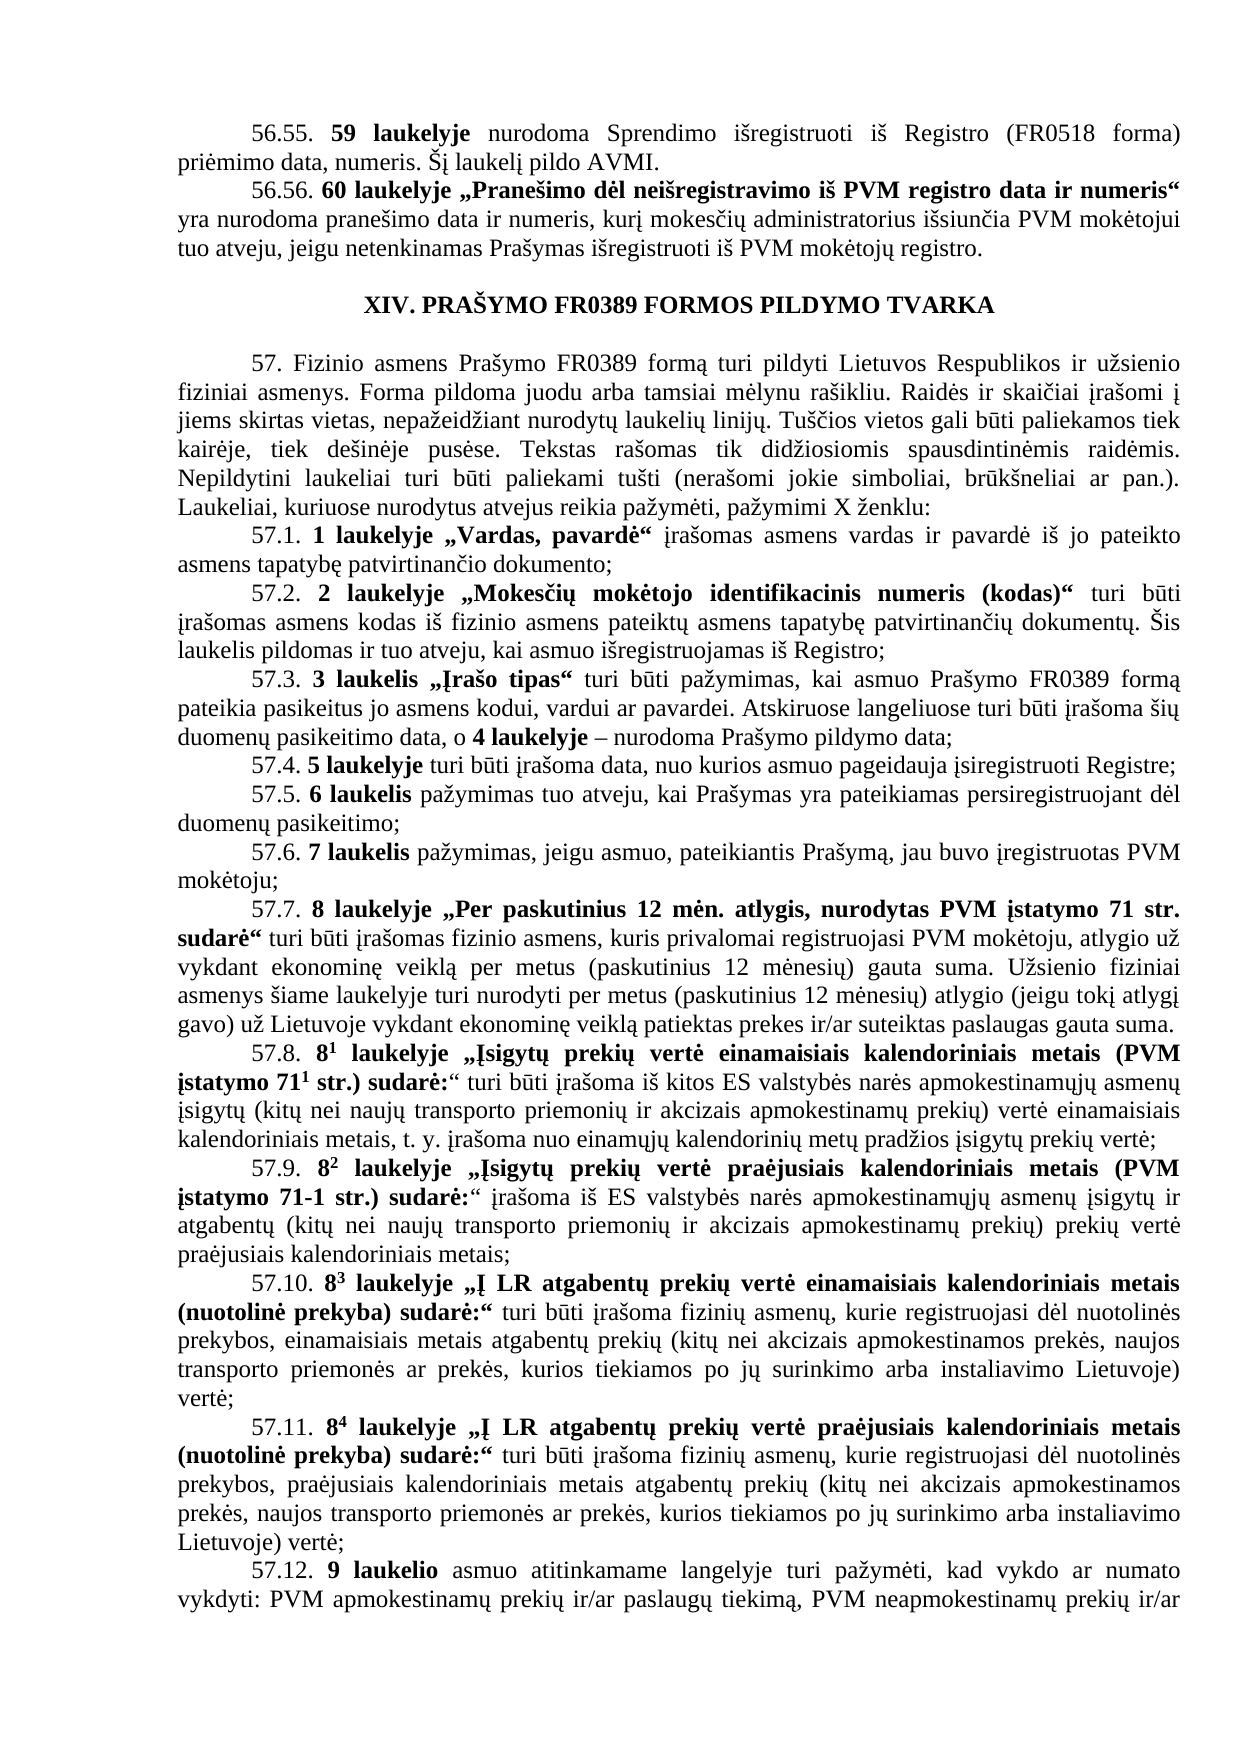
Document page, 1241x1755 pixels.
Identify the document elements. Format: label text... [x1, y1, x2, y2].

text 57.10. 83 laukelyje „Į LR atgabentų prekių vertė einamaisiais kalendoriniais metais (nuotolinė prekyba) sudarė:“ turi būti įrašoma fizinių asmenų, kurie registruojasi dėl nuotolinės prekybos, einamaisiais metais atgabentų prekių (kitų nei akcizais apmokestinamos prekės, naujos transporto priemonės ar prekės, kurios tiekiamos po jų surinkimo arba instaliavimo Lietuvoje) vertė; [177, 1268, 1181, 1412]
text 57.11. 84 laukelyje „Į LR atgabentų prekių vertė praėjusiais kalendoriniais metais (nuotolinė prekyba) sudarė:“ turi būti įrašoma fizinių asmenų, kurie registruojasi dėl nuotolinės prekybos, praėjusiais kalendoriniais metais atgabentų prekių (kitų nei akcizais apmokestinamos prekės, naujos transporto priemonės ar prekės, kurios tiekiamos po jų surinkimo arba instaliavimo Lietuvoje) vertė; [177, 1412, 1181, 1556]
text 57.2. 2 laukelyje „Mokesčių mokėtojo identifikacinis numeris (kodas)“ turi būti įrašomas asmens kodas iš fizinio asmens pateiktų asmens tapatybę patvirtinančių dokumentų. Šis laukelis pildomas ir tuo atveju, kai asmuo išregistruojamas iš Registro; [177, 578, 1181, 664]
text 57.4. 5 laukelyje turi būti įrašoma data, nuo kurios asmuo pageidauja įsiregistruoti Registre; [177, 751, 1181, 779]
text 57.5. 6 laukelis pažymimas tuo atveju, kai Prašymas yra pateikiamas persiregistruojant dėl duomenų pasikeitimo; [177, 779, 1181, 837]
text 57. Fizinio asmens Prašymo FR0389 formą turi pildyti Lietuvos Respublikos ir užsienio fiziniai asmenys. Forma pildoma juodu arba tamsiai mėlynu rašikliu. Raidės ir skaičiai įrašomi į jiems skirtas vietas, nepažeidžiant nurodytų laukelių linijų. Tuščios vietos gali būti paliekamos tiek kairėje, tiek dešinėje pusėse. Tekstas rašomas tik didžiosiomis spausdintinėmis raidėmis. Nepildytini laukeliai turi būti paliekami tušti (nerašomi jokie simboliai, brūkšneliai ar pan.). Laukeliai, kuriuose nurodytus atvejus reikia pažymėti, pažymimi X ženklu: [177, 348, 1181, 521]
text 57.1. 1 laukelyje „Vardas, pavardė“ įrašomas asmens vardas ir pavardė iš jo pateikto asmens tapatybę patvirtinančio dokumento; [177, 521, 1181, 578]
text 57.8. 81 laukelyje „Įsigytų prekių vertė einamaisiais kalendoriniais metais (PVM įstatymo 711 str.) sudarė:“ turi būti įrašoma iš kitos ES valstybės narės apmokestinamųjų asmenų įsigytų (kitų nei naujų transporto priemonių ir akcizais apmokestinamų prekių) vertė einamaisiais kalendoriniais metais, t. y. įrašoma nuo einamųjų kalendorinių metų pradžios įsigytų prekių vertė; [177, 1038, 1181, 1153]
text 56.56. 60 laukelyje „Pranešimo dėl neišregistravimo iš PVM registro data ir numeris“ yra nurodoma pranešimo data ir numeris, kurį mokesčių administratorius išsiunčia PVM mokėtojui tuo atveju, jeigu netenkinamas Prašymas išregistruoti iš PVM mokėtojų registro. [177, 176, 1181, 262]
text 56.55. 59 laukelyje nurodoma Sprendimo išregistruoti iš Registro (FR0518 forma) priėmimo data, numeris. Šį laukelį pildo AVMI. [177, 118, 1181, 176]
text 57.3. 3 laukelis „Įrašo tipas“ turi būti pažymimas, kai asmuo Prašymo FR0389 formą pateikia pasikeitus jo asmens kodui, vardui ar pavardei. Atskiruose langeliuose turi būti įrašoma šių duomenų pasikeitimo data, o 4 laukelyje – nurodoma Prašymo pildymo data; [177, 664, 1181, 751]
text 57.9. 82 laukelyje „Įsigytų prekių vertė praėjusiais kalendoriniais metais (PVM įstatymo 71-1 str.) sudarė:“ įrašoma iš ES valstybės narės apmokestinamųjų asmenų įsigytų ir atgabentų (kitų nei naujų transporto priemonių ir akcizais apmokestinamų prekių) prekių vertė praėjusiais kalendoriniais metais; [177, 1153, 1181, 1268]
text 57.6. 7 laukelis pažymimas, jeigu asmuo, pateikiantis Prašymą, jau buvo įregistruotas PVM mokėtoju; [177, 837, 1181, 894]
text 57.12. 9 laukelio asmuo atitinkamame langelyje turi pažymėti, kad vykdo ar numato vykdyti: PVM apmokestinamų prekių ir/ar paslaugų tiekimą, PVM neapmokestinamų prekių ir/ar [177, 1556, 1181, 1613]
text 57.7. 8 laukelyje „Per paskutinius 12 mėn. atlygis, nurodytas PVM įstatymo 71 str. sudarė“ turi būti įrašomas fizinio asmens, kuris privalomai registruojasi PVM mokėtoju, atlygio už vykdant ekonominę veiklą per metus (paskutinius 12 mėnesių) gauta suma. Užsienio fiziniai asmenys šiame laukelyje turi nurodyti per metus (paskutinius 12 mėnesių) atlygio (jeigu tokį atlygį gavo) už Lietuvoje vykdant ekonominę veiklą patiektas prekes ir/ar suteiktas paslaugas gauta suma. [177, 894, 1181, 1038]
text XIV. PRAŠYMO FR0389 FORMOS PILDYMO TVARKA [177, 291, 1181, 319]
